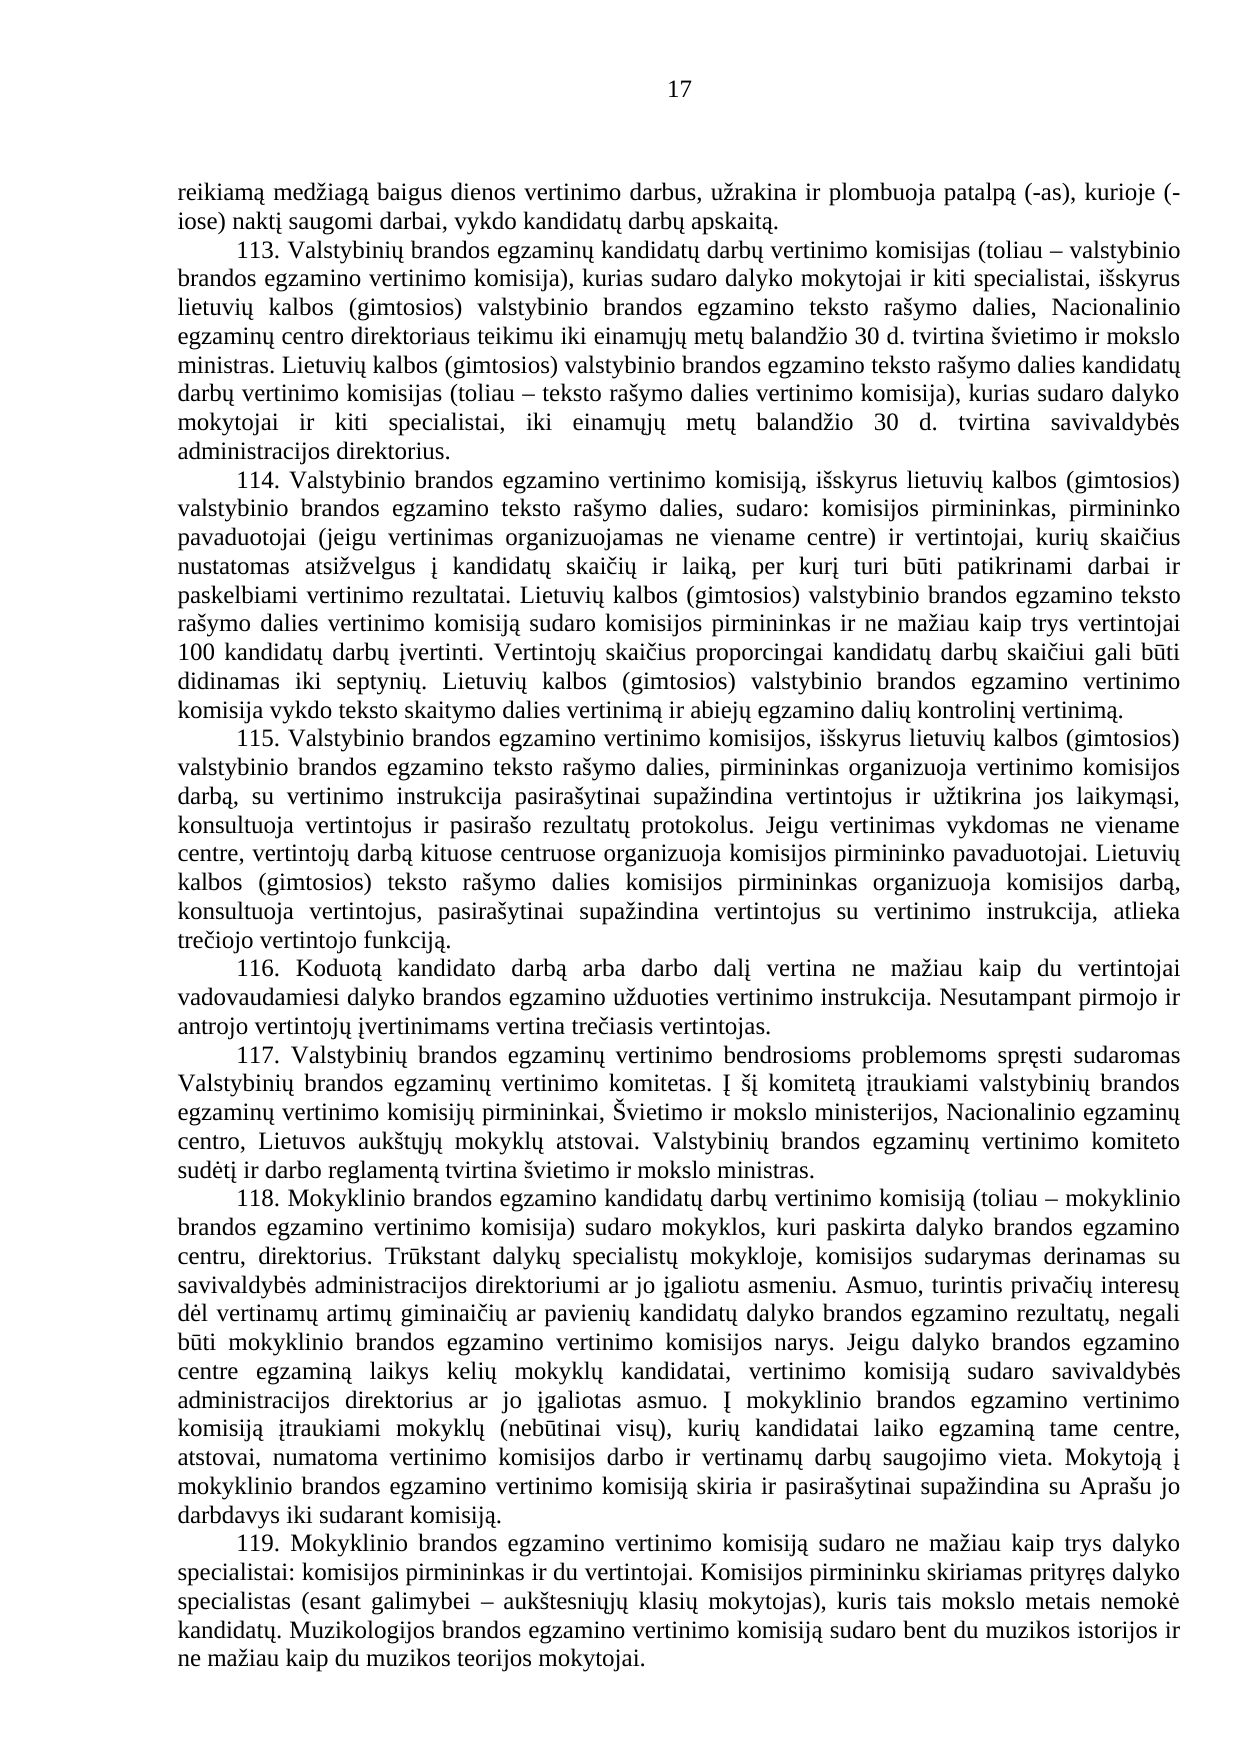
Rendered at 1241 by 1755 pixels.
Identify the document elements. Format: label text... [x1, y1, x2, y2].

text 116. Koduotą kandidato darbą arba darbo dalį vertina ne mažiau kaip du vertintojai vadovaudamiesi dalyko brandos egzamino užduoties vertinimo instrukcija. Nesutampant pirmojo ir antrojo vertintojų įvertinimams vertina trečiasis vertintojas. [177, 953, 1181, 1040]
text 115. Valstybinio brandos egzamino vertinimo komisijos, išskyrus lietuvių kalbos (gimtosios) valstybinio brandos egzamino teksto rašymo dalies, pirmininkas organizuoja vertinimo komisijos darbą, su vertinimo instrukcija pasirašytinai supažindina vertintojus ir užtikrina jos laikymąsi, konsultuoja vertintojus ir pasirašo rezultatų protokolus. Jeigu vertinimas vykdomas ne viename centre, vertintojų darbą kituose centruose organizuoja komisijos pirmininko pavaduotojai. Lietuvių kalbos (gimtosios) teksto rašymo dalies komisijos pirmininkas organizuoja komisijos darbą, konsultuoja vertintojus, pasirašytinai supažindina vertintojus su vertinimo instrukcija, atlieka trečiojo vertintojo funkciją. [177, 723, 1181, 953]
text 113. Valstybinių brandos egzaminų kandidatų darbų vertinimo komisijas (toliau – valstybinio brandos egzamino vertinimo komisija), kurias sudaro dalyko mokytojai ir kiti specialistai, išskyrus lietuvių kalbos (gimtosios) valstybinio brandos egzamino teksto rašymo dalies, Nacionalinio egzaminų centro direktoriaus teikimu iki einamųjų metų balandžio 30 d. tvirtina švietimo ir mokslo ministras. Lietuvių kalbos (gimtosios) valstybinio brandos egzamino teksto rašymo dalies kandidatų darbų vertinimo komisijas (toliau – teksto rašymo dalies vertinimo komisija), kurias sudaro dalyko mokytojai ir kiti specialistai, iki einamųjų metų balandžio 30 d. tvirtina savivaldybės administracijos direktorius. [177, 235, 1181, 465]
text 118. Mokyklinio brandos egzamino kandidatų darbų vertinimo komisiją (toliau – mokyklinio brandos egzamino vertinimo komisija) sudaro mokyklos, kuri paskirta dalyko brandos egzamino centru, direktorius. Trūkstant dalykų specialistų mokykloje, komisijos sudarymas derinamas su savivaldybės administracijos direktoriumi ar jo įgaliotu asmeniu. Asmuo, turintis privačių interesų dėl vertinamų artimų giminaičių ar pavienių kandidatų dalyko brandos egzamino rezultatų, negali būti mokyklinio brandos egzamino vertinimo komisijos narys. Jeigu dalyko brandos egzamino centre egzaminą laikys kelių mokyklų kandidatai, vertinimo komisiją sudaro savivaldybės administracijos direktorius ar jo įgaliotas asmuo. Į mokyklinio brandos egzamino vertinimo komisiją įtraukiami mokyklų (nebūtinai visų), kurių kandidatai laiko egzaminą tame centre, atstovai, numatoma vertinimo komisijos darbo ir vertinamų darbų saugojimo vieta. Mokytoją į mokyklinio brandos egzamino vertinimo komisiją skiria ir pasirašytinai supažindina su Aprašu jo darbdavys iki sudarant komisiją. [177, 1183, 1181, 1528]
text 117. Valstybinių brandos egzaminų vertinimo bendrosioms problemoms spręsti sudaromas Valstybinių brandos egzaminų vertinimo komitetas. Į šį komitetą įtraukiami valstybinių brandos egzaminų vertinimo komisijų pirmininkai, Švietimo ir mokslo ministerijos, Nacionalinio egzaminų centro, Lietuvos aukštųjų mokyklų atstovai. Valstybinių brandos egzaminų vertinimo komiteto sudėtį ir darbo reglamentą tvirtina švietimo ir mokslo ministras. [177, 1040, 1181, 1183]
text 119. Mokyklinio brandos egzamino vertinimo komisiją sudaro ne mažiau kaip trys dalyko specialistai: komisijos pirmininkas ir du vertintojai. Komisijos pirmininku skiriamas prityręs dalyko specialistas (esant galimybei – aukštesniųjų klasių mokytojas), kuris tais mokslo metais nemokė kandidatų. Muzikologijos brandos egzamino vertinimo komisiją sudaro bent du muzikos istorijos ir ne mažiau kaip du muzikos teorijos mokytojai. [177, 1528, 1181, 1672]
text 114. Valstybinio brandos egzamino vertinimo komisiją, išskyrus lietuvių kalbos (gimtosios) valstybinio brandos egzamino teksto rašymo dalies, sudaro: komisijos pirmininkas, pirmininko pavaduotojai (jeigu vertinimas organizuojamas ne viename centre) ir vertintojai, kurių skaičius nustatomas atsižvelgus į kandidatų skaičių ir laiką, per kurį turi būti patikrinami darbai ir paskelbiami vertinimo rezultatai. Lietuvių kalbos (gimtosios) valstybinio brandos egzamino teksto rašymo dalies vertinimo komisiją sudaro komisijos pirmininkas ir ne mažiau kaip trys vertintojai 100 kandidatų darbų įvertinti. Vertintojų skaičius proporcingai kandidatų darbų skaičiui gali būti didinamas iki septynių. Lietuvių kalbos (gimtosios) valstybinio brandos egzamino vertinimo komisija vykdo teksto skaitymo dalies vertinimą ir abiejų egzamino dalių kontrolinį vertinimą. [177, 465, 1181, 723]
text reikiamą medžiagą baigus dienos vertinimo darbus, užrakina ir plombuoja patalpą (-as), kurioje (-iose) naktį saugomi darbai, vykdo kandidatų darbų apskaitą. [177, 177, 1181, 235]
